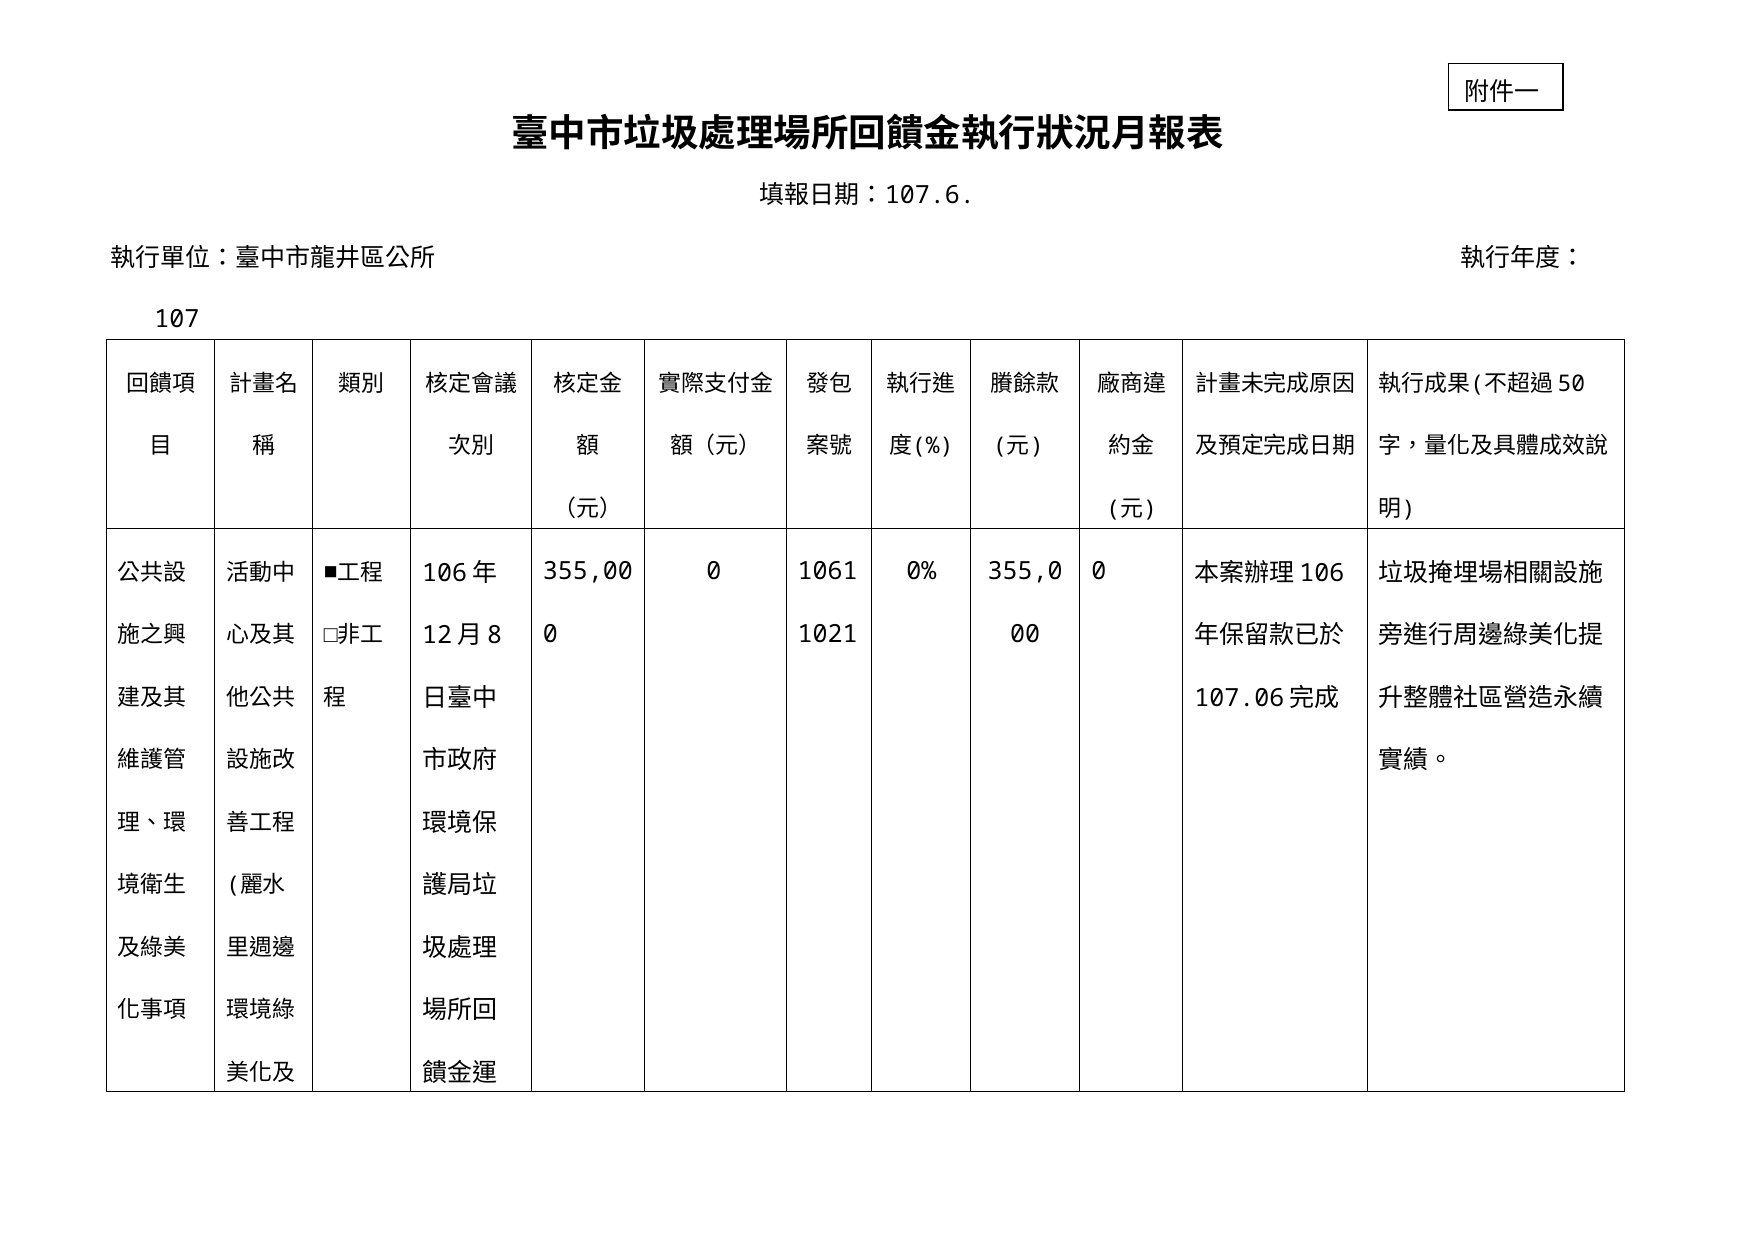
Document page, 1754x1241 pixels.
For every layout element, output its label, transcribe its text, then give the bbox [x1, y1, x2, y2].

table_header 實際支付金額（元） [645, 340, 786, 527]
table_cell 公共設施之興建及其維護管理、環境衛生及綠美化事項 [107, 529, 214, 1091]
table_header 計畫名稱 [215, 340, 312, 527]
table_cell 355,000 [971, 529, 1079, 1091]
table_header 回饋項目 [107, 340, 214, 527]
table_header 計畫未完成原因 及預定完成日期 [1183, 340, 1367, 527]
table_cell ■工程 □非工程 [313, 529, 410, 1091]
table_cell 10611021 [787, 529, 871, 1091]
table_header 核定金額（元） [532, 340, 644, 527]
text 附件一 [1464, 72, 1547, 102]
text 臺中市垃圾處理場所回饋金執行狀況月報表 [1449, 64, 1562, 109]
table_header 類別 [313, 340, 410, 527]
text 填報日期：107.6. [110, 151, 1624, 214]
table_header 賸餘款(元) [971, 340, 1079, 527]
table_cell 本案辦理106年保留款已於107.06完成 [1183, 529, 1367, 1091]
text 臺中市垃圾處理場所回饋金執行狀況月報表 [110, 89, 1624, 151]
table_cell 0% [872, 529, 970, 1091]
table_cell 活動中心及其他公共設施改善工程(麗水里週邊環境綠美化及 [215, 529, 312, 1091]
table_cell 0 [1080, 529, 1182, 1091]
table_header 執行成果(不超過50字，量化及具體成效說明) [1368, 340, 1624, 527]
table_cell 106年12月8日臺中市政府環境保護局垃圾處理場所回饋金運 [411, 529, 531, 1091]
table_header 核定會議次別 [411, 340, 531, 527]
table_header 執行進度(%) [872, 340, 970, 527]
table_cell 垃圾掩埋場相關設施旁進行周邊綠美化提升整體社區營造永續實績。 [1368, 529, 1624, 1091]
table_cell 355,000 [532, 529, 644, 1091]
table_header 發包案號 [787, 340, 871, 527]
table_header 廠商違約金(元) [1080, 340, 1182, 527]
text 執行單位：臺中市龍井區公所 執行年度：107 [110, 214, 1624, 339]
table_cell 0 [645, 529, 786, 1091]
